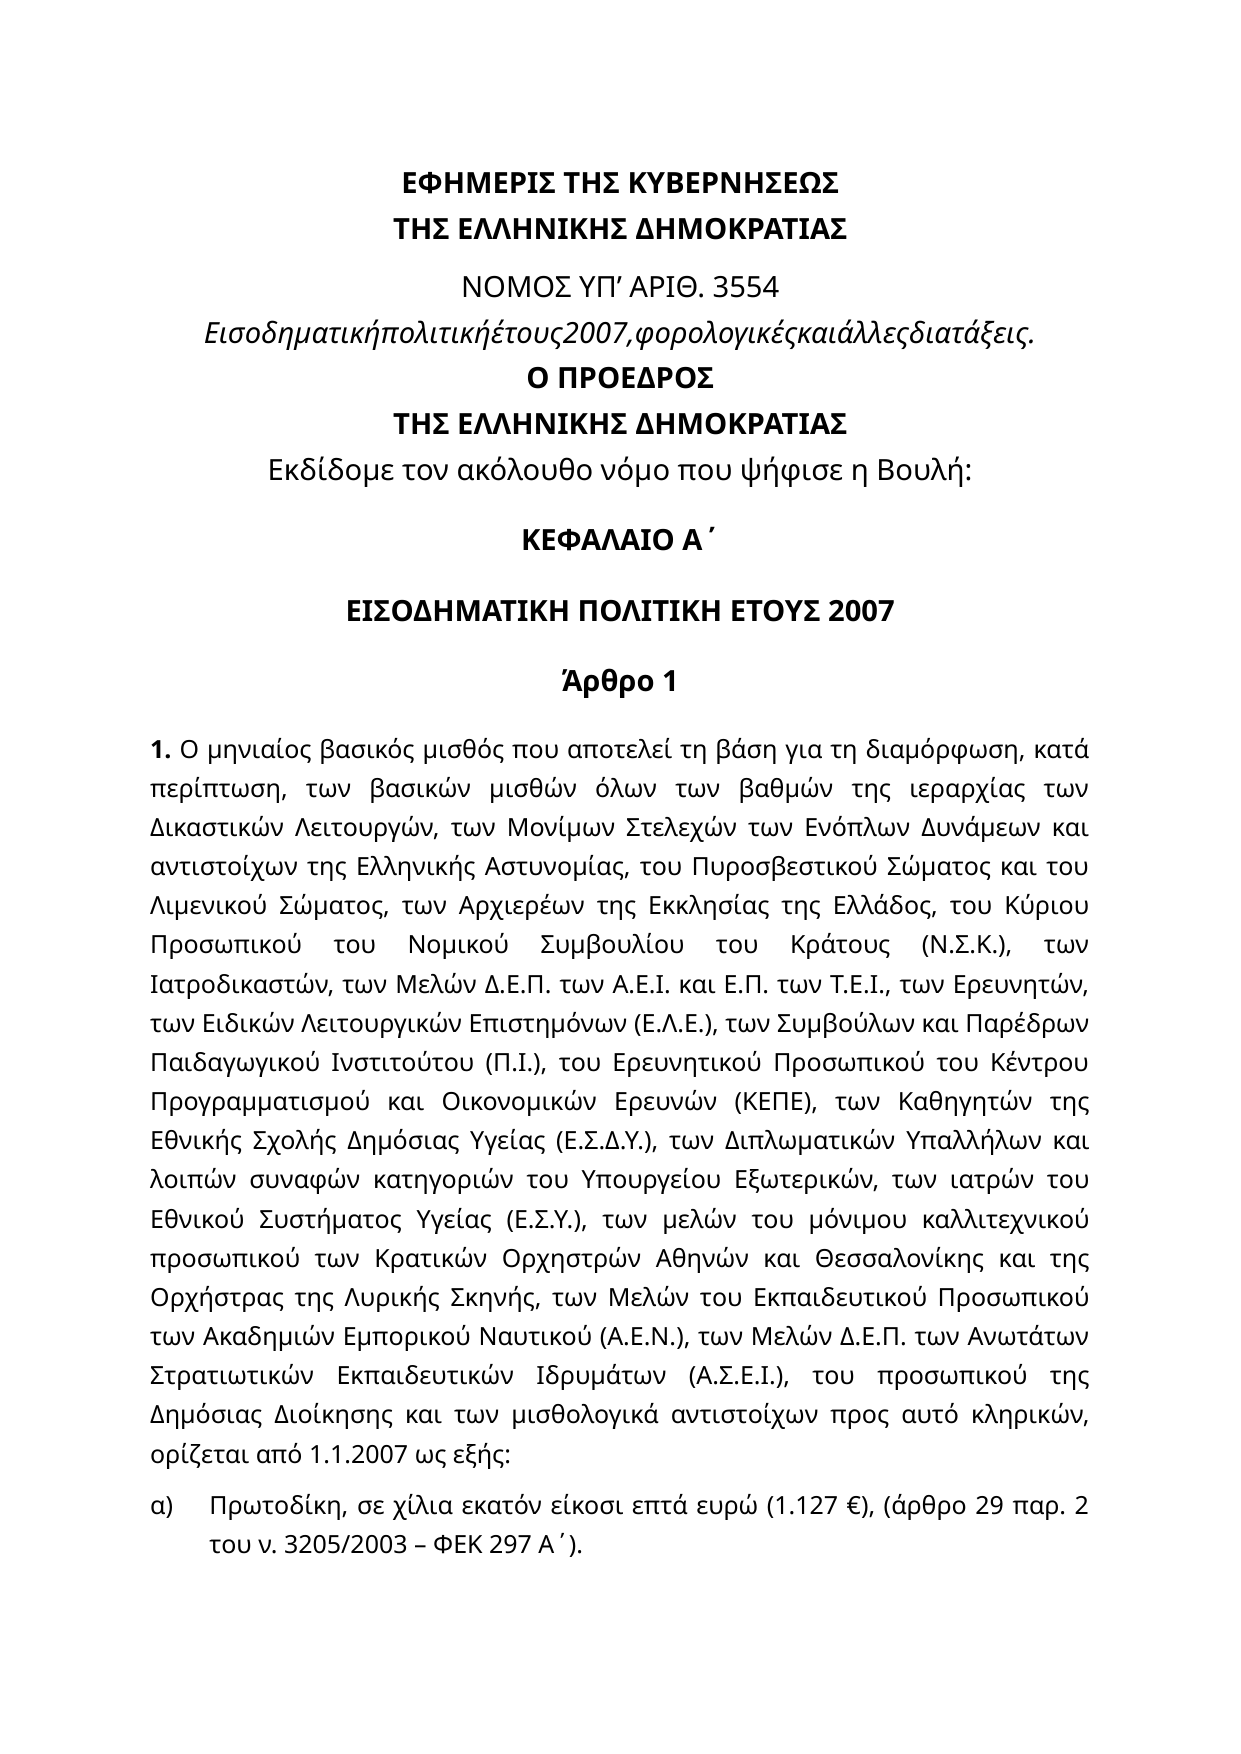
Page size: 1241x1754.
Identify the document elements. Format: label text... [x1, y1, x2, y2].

text ΝΟΜΟΣ ΥΠ’ ΑΡΙΘ. 3554 Εισοδηματικήπολιτικήέτους2007,φορολογικέςκαιάλλεςδιατάξεις. Ο ΠΡΟΕΔΡΟΣ ΤΗΣ ΕΛΛΗΝΙΚΗΣ ΔΗΜΟΚΡΑΤΙΑΣ Εκδίδομε τον ακόλουθο νόμο που ψήφισε η Βουλή: [150, 266, 1090, 488]
subtitle ΚΕΦΑΛΑΙΟ Α΄ [150, 519, 1090, 559]
subtitle Άρθρο 1 [150, 661, 1090, 700]
text 1. Ο μηνιαίος βασικός μισθός που αποτελεί τη βάση για τη διαμόρφωση, κατά περίπτωση, των βασικών μισθών όλων των βαθμών της ιεραρχίας των Δικαστικών Λειτουργών, των Μονίμων Στελεχών των Ενόπλων Δυνάμεων και αντιστοίχων της Ελληνικής Αστυνομίας, του Πυροσβεστικού Σώματος και του Λιμενικού Σώματος, των Αρχιερέων της Εκκλησίας της Ελλάδος, του Κύριου Προσωπικού του Νομικού Συμβουλίου του Κράτους (Ν.Σ.Κ.), των Ιατροδικαστών, των Μελών Δ.Ε.Π. των Α.Ε.Ι. και Ε.Π. των Τ.Ε.Ι., των Ερευνητών, των Ειδικών Λειτουργικών Επιστημόνων (Ε.Λ.Ε.), των Συμβούλων και Παρέδρων Παιδαγωγικού Ινστιτούτου (Π.Ι.), του Ερευνητικού Προσωπικού του Κέντρου Προγραμματισμού και Οικονομικών Ερευνών (ΚΕΠΕ), των Καθηγητών της Εθνικής Σχολής Δημόσιας Υγείας (Ε.Σ.Δ.Υ.), των Διπλωματικών Υπαλλήλων και λοιπών συναφών κατηγοριών του Υπουργείου Εξωτερικών, των ιατρών του Εθνικού Συστήματος Υγείας (Ε.Σ.Υ.), των μελών του μόνιμου καλλιτεχνικού προσωπικού των Κρατικών Ορχηστρών Αθηνών και Θεσσαλονίκης και της Ορχήστρας της Λυρικής Σκηνής, των Μελών του Εκπαιδευτικού Προσωπικού των Ακαδημιών Εμπορικού Ναυτικού (Α.Ε.Ν.), των Μελών Δ.Ε.Π. των Ανωτάτων Στρατιωτικών Εκπαιδευτικών Ιδρυμάτων (Α.Σ.Ε.Ι.), του προσωπικού της Δημόσιας Διοίκησης και των μισθολογικά αντιστοίχων προς αυτό κληρικών, ορίζεται από 1.1.2007 ως εξής: [150, 731, 1090, 1470]
subtitle ΕΙΣΟΔΗΜΑΤΙΚΗ ΠΟΛΙΤΙΚΗ ΕΤΟΥΣ 2007 [150, 590, 1090, 630]
list α) Πρωτοδίκη, σε χίλια εκατόν είκοσι επτά ευρώ (1.127 €), (άρθρο 29 παρ. 2 του ν. 3205/2003 – ΦΕΚ 297 Α΄). [150, 1488, 1090, 1561]
text ΕΦΗΜΕΡΙΣ ΤΗΣ ΚΥΒΕΡΝΗΣΕΩΣ ΤΗΣ ΕΛΛΗΝΙΚΗΣ ΔΗΜΟΚΡΑΤΙΑΣ [150, 162, 1090, 248]
